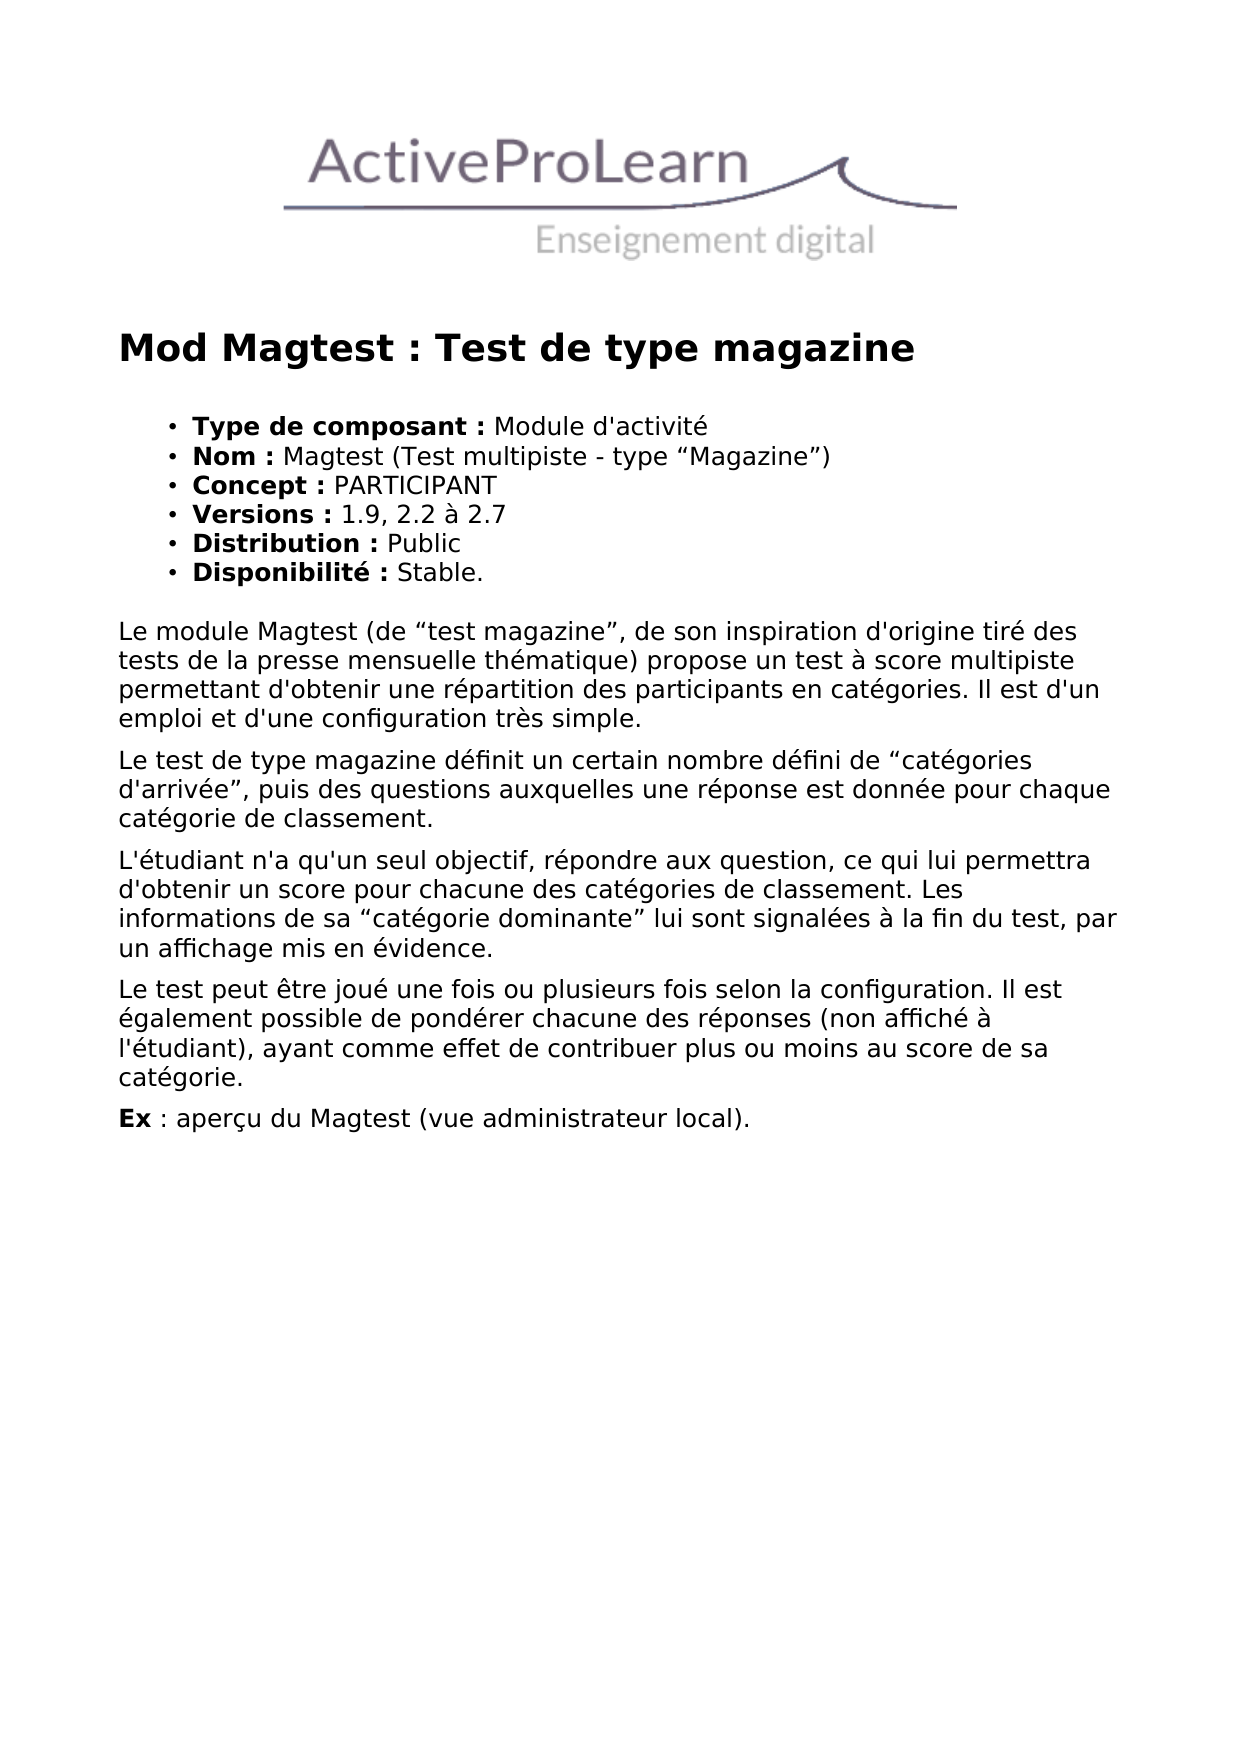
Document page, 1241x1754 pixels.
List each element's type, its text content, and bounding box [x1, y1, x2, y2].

list Versions : 1.9, 2.2 à 2.7 [177, 500, 1122, 529]
text Le module Magtest (de “test magazine”, de son inspiration d'origine tiré des tests de la presse mensuelle thématique) propose un test à score multipiste permettant d'obtenir une répartition des participants en catégories. Il est d'un emploi et d'une configuration très simple. [118, 617, 1122, 734]
subtitle Mod Magtest : Test de type magazine [118, 327, 1122, 371]
list Concept : PARTICIPANT [177, 471, 1122, 500]
list Distribution : Public [177, 529, 1122, 558]
text Ex : aperçu du Magtest (vue administrateur local). [118, 1104, 1122, 1134]
list Nom : Magtest (Test multipiste - type “Magazine”) [177, 442, 1122, 471]
list Disponibilité : Stable. [177, 558, 1122, 588]
list Type de composant : Module d'activité [177, 413, 1122, 442]
picture [283, 118, 957, 261]
text Le test de type magazine définit un certain nombre défini de “catégories d'arrivée”, puis des questions auxquelles une réponse est donnée pour chaque catégorie de classement. [118, 746, 1122, 834]
text Le test peut être joué une fois ou plusieurs fois selon la configuration. Il est également possible de pondérer chacune des réponses (non affiché à l'étudiant), ayant comme effet de contribuer plus ou moins au score de sa catégorie. [118, 975, 1122, 1092]
text L'étudiant n'a qu'un seul objectif, répondre aux question, ce qui lui permettra d'obtenir un score pour chacune des catégories de classement. Les informations de sa “catégorie dominante” lui sont signalées à la fin du test, par un affichage mis en évidence. [118, 846, 1122, 963]
